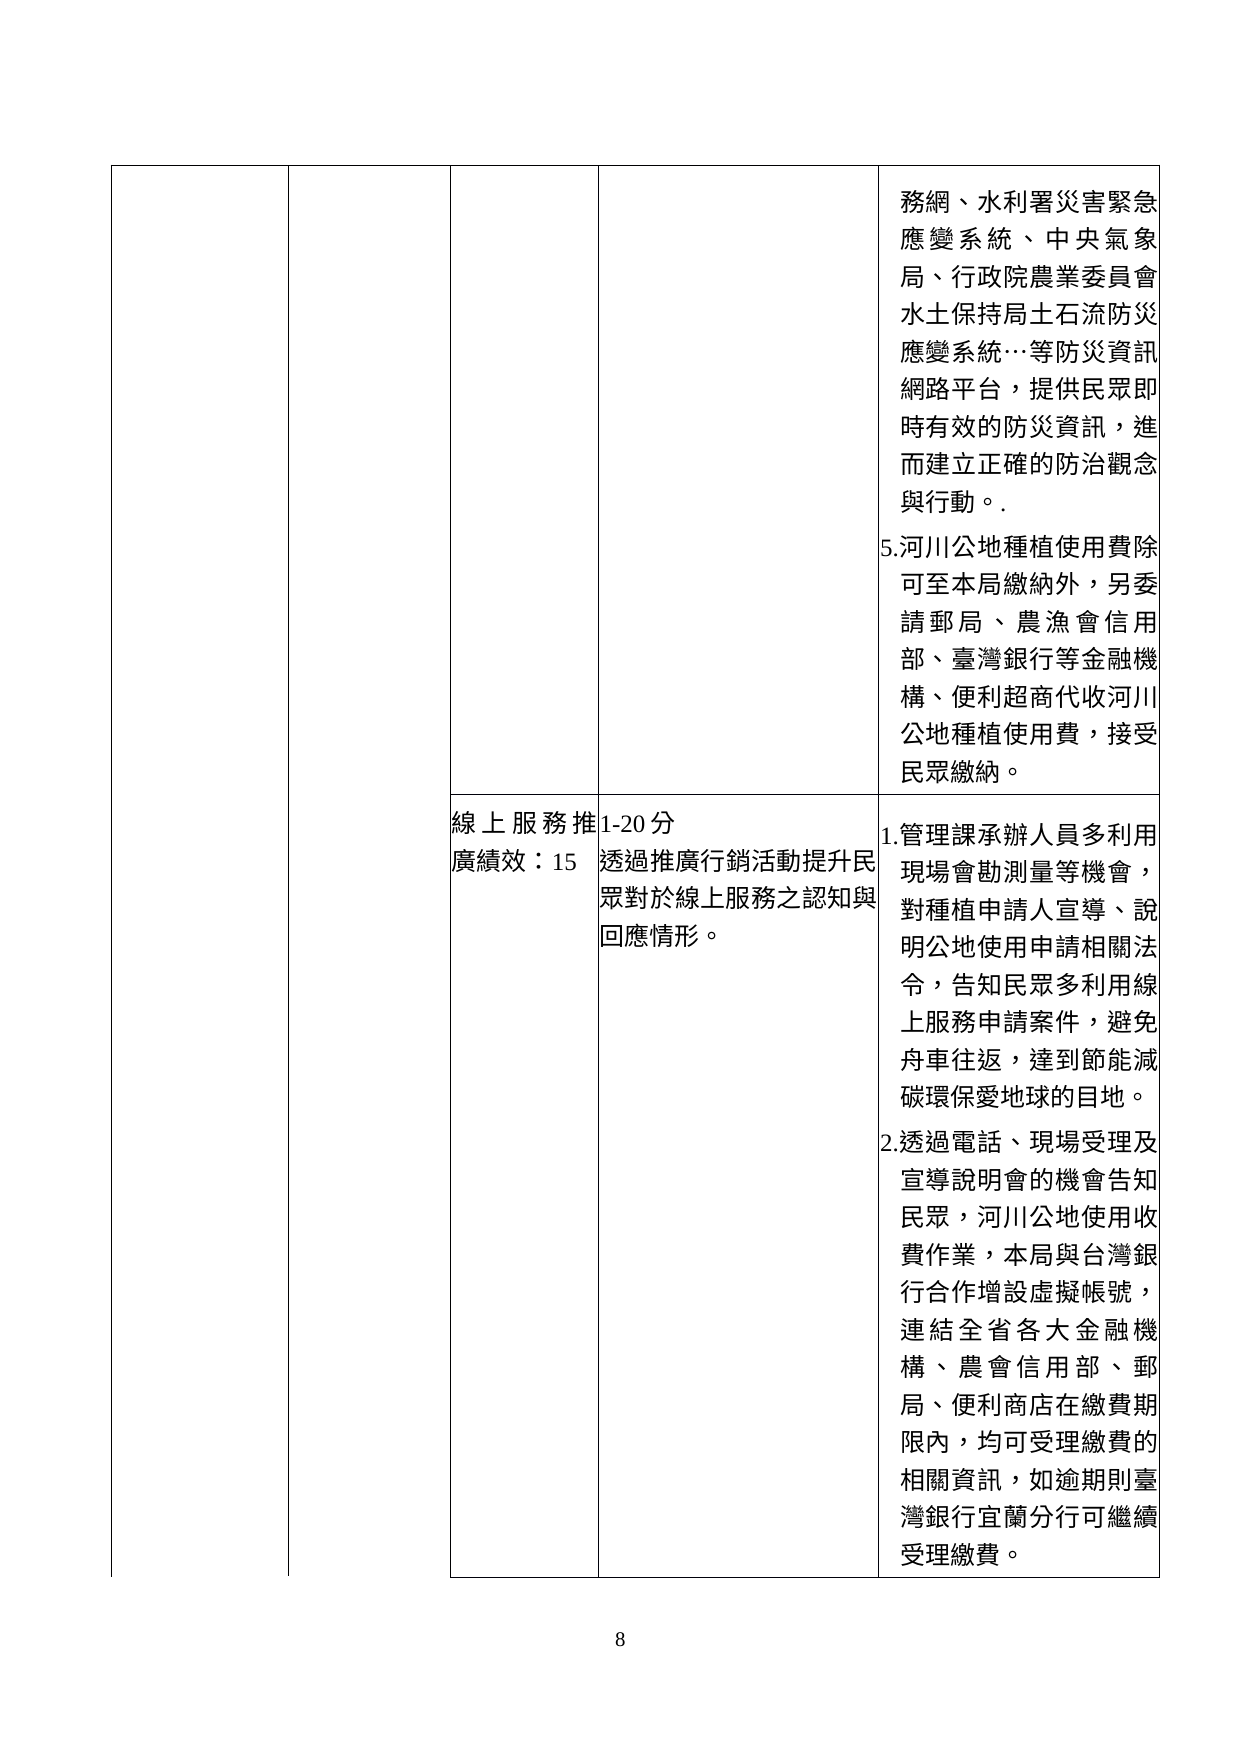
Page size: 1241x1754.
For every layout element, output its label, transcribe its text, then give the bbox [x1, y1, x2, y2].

table_cell 1-20分 透過推廣行銷活動提升民眾對於線上服務之認知與回應情形。 [599, 795, 878, 1577]
table_cell [599, 166, 878, 794]
table_cell [112, 166, 288, 1577]
table_cell 務網、水利署災害緊急應變系統、中央氣象局、行政院農業委員會水土保持局土石流防災應變系統…等防災資訊網路平台，提供民眾即時有效的防災資訊，進而建立正確的防治觀念與行動。. 5.河川公地種植使用費除可至本局繳納外，另委請郵局、農漁會信用部、臺灣銀行等金融機構、便利超商代收河川公地種植使用費，接受民眾繳納。 [879, 166, 1159, 794]
table_cell 1.管理課承辦人員多利用現場會勘測量等機會，對種植申請人宣導、說明公地使用申請相關法令，告知民眾多利用線上服務申請案件，避免舟車往返，達到節能減碳環保愛地球的目地。 2.透過電話、現場受理及宣導說明會的機會告知民眾，河川公地使用收費作業，本局與台灣銀行合作增設虛擬帳號，連結全省各大金融機構、農會信用部、郵局、便利商店在繳費期限內，均可受理繳費的相關資訊，如逾期則臺灣銀行宜蘭分行可繼續受理繳費。 [879, 795, 1159, 1577]
table_cell [451, 166, 598, 794]
table_cell [288, 166, 450, 1577]
table_cell 線上服務推廣績效：15 [451, 795, 598, 1577]
